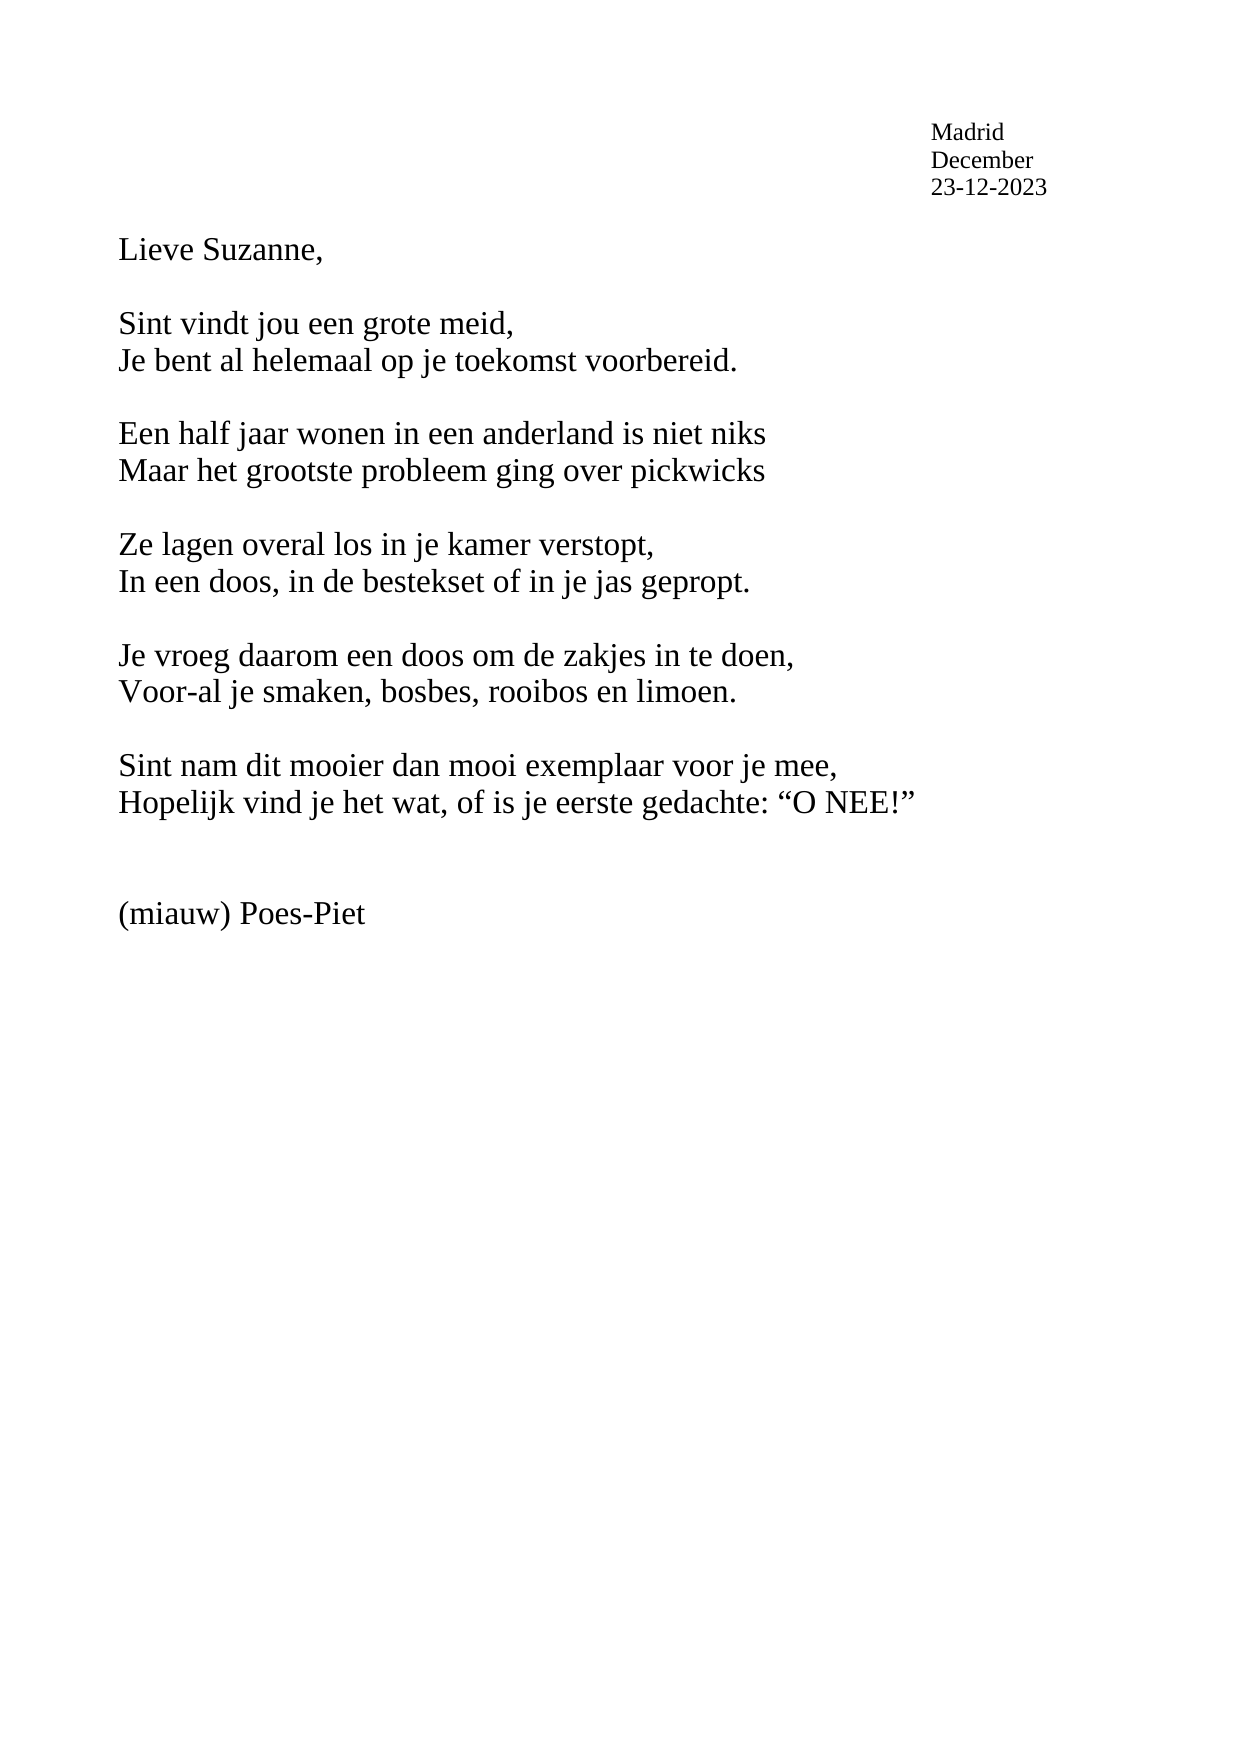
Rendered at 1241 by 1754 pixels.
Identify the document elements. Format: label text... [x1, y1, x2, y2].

text Een half jaar wonen in een anderland is niet niks [118, 415, 1122, 452]
text Lieve Suzanne, [118, 231, 1122, 268]
text Sint vindt jou een grote meid, [118, 304, 1122, 341]
text (miauw) Poes-Piet [118, 894, 1122, 931]
text Sint nam dit mooier dan mooi exemplaar voor je mee, [118, 747, 1122, 784]
text Maar het grootste probleem ging over pickwicks [118, 452, 1122, 489]
text Je bent al helemaal op je toekomst voorbereid. [118, 341, 1122, 378]
text Je vroeg daarom een doos om de zakjes in te doen, [118, 636, 1122, 673]
text Hopelijk vind je het wat, of is je eerste gedachte: “O NEE!” [118, 784, 1122, 821]
text Ze lagen overal los in je kamer verstopt, [118, 526, 1122, 563]
text Voor-al je smaken, bosbes, rooibos en limoen. [118, 673, 1122, 710]
text In een doos, in de bestekset of in je jas gepropt. [118, 563, 1122, 599]
